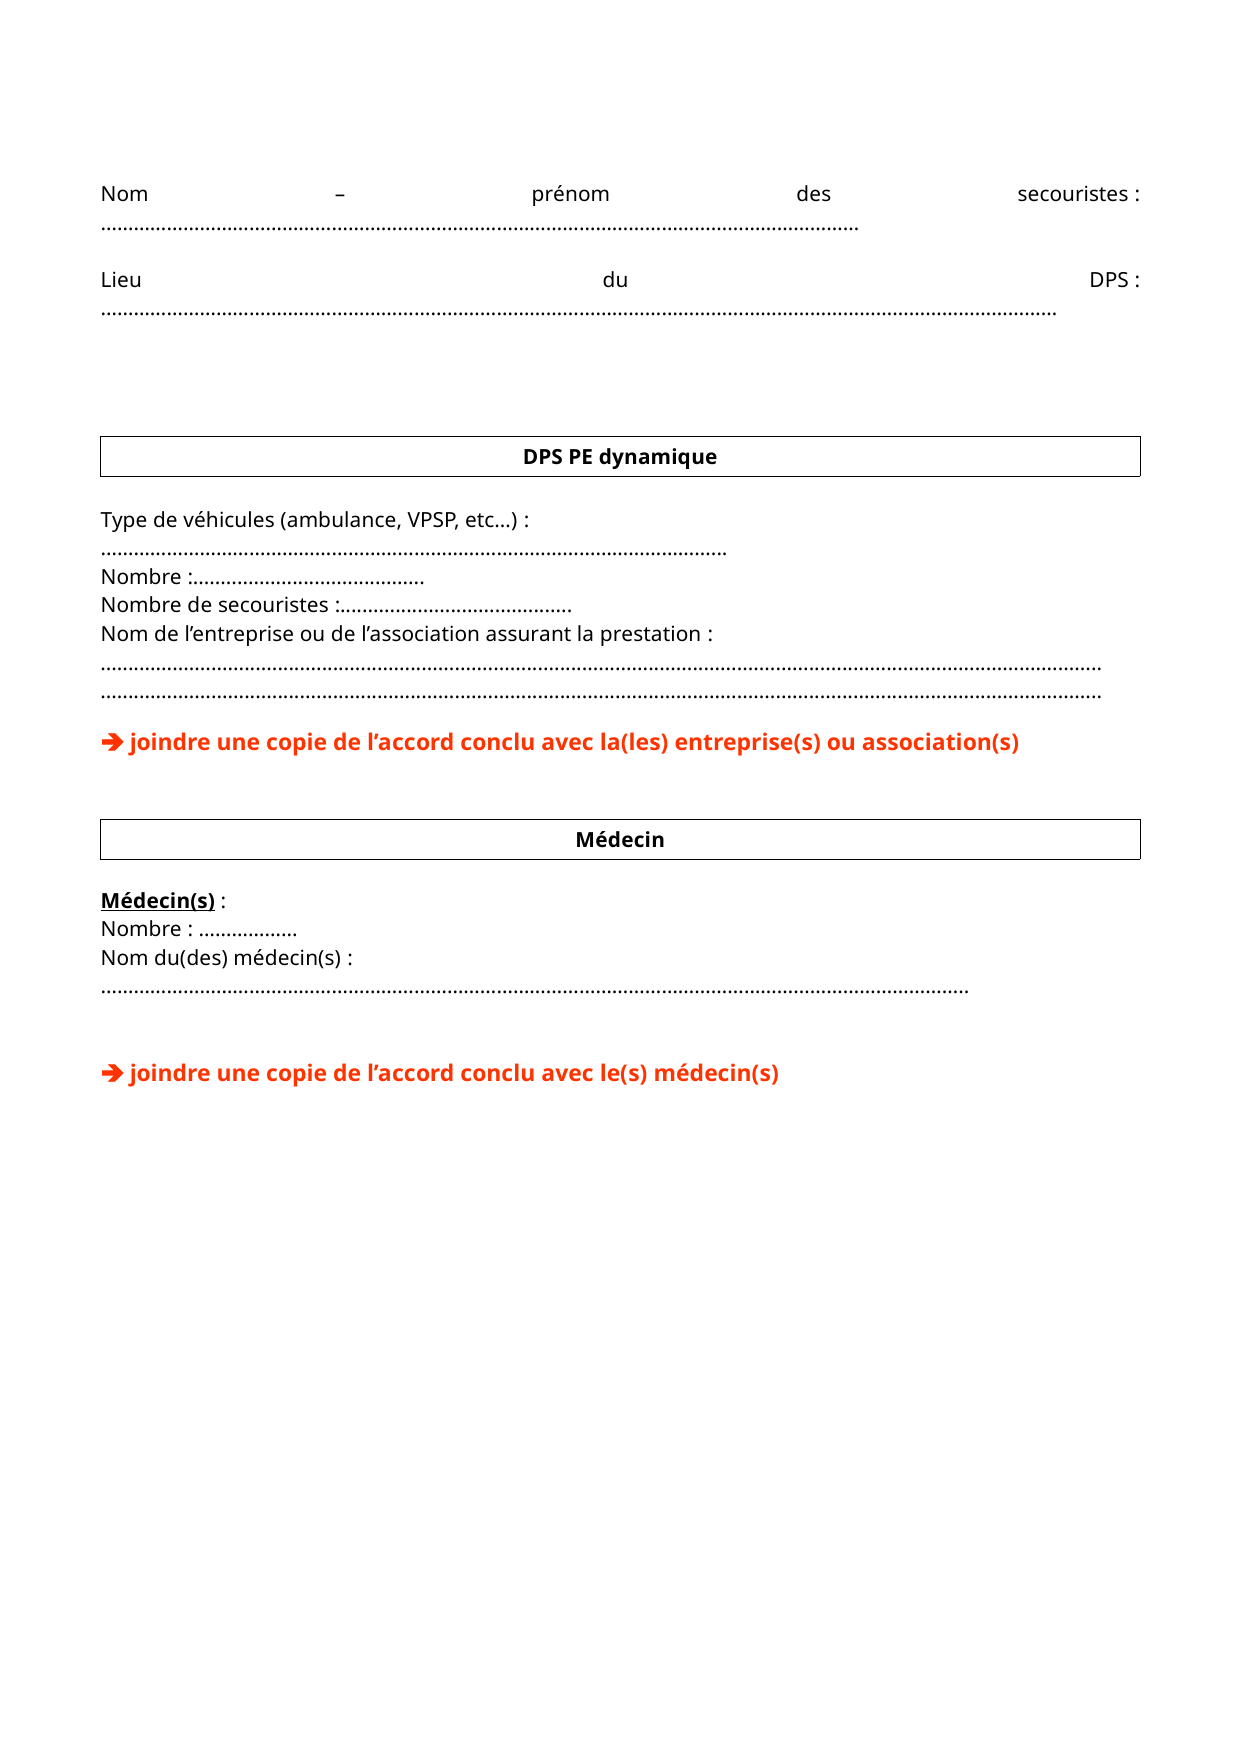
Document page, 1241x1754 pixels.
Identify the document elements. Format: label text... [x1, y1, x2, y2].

table_header Médecin [101, 820, 1140, 859]
text Nom de l’entreprise ou de l’association assurant la prestation : [100, 619, 1140, 647]
text Nombre de secouristes : [100, 590, 1140, 619]
text Nom du(des) médecin(s) : ………………………………………………………………………………………………………………………………………….. [100, 943, 1140, 1028]
text Nombre : [100, 562, 1140, 590]
text  joindre une copie de l’accord conclu avec le(s) médecin(s) [100, 1057, 1140, 1088]
text Nombre : ……………... [100, 914, 1140, 943]
text Nom – prénom des secouristes : ………………………………………………………………………………………………………………………… [100, 179, 1140, 236]
text Médecin(s) : [100, 886, 1140, 914]
text  joindre une copie de l’accord conclu avec la(les) entreprise(s) ou association(s) [100, 726, 1140, 757]
text Lieu du DPS : ………………………………………………………………………………………………………………………………………………………… [100, 265, 1140, 322]
table_header DPS PE dynamique [101, 437, 1140, 476]
text Type de véhicules (ambulance, VPSP, etc…) :…………………………………………………………………………………………………... [100, 505, 1140, 562]
